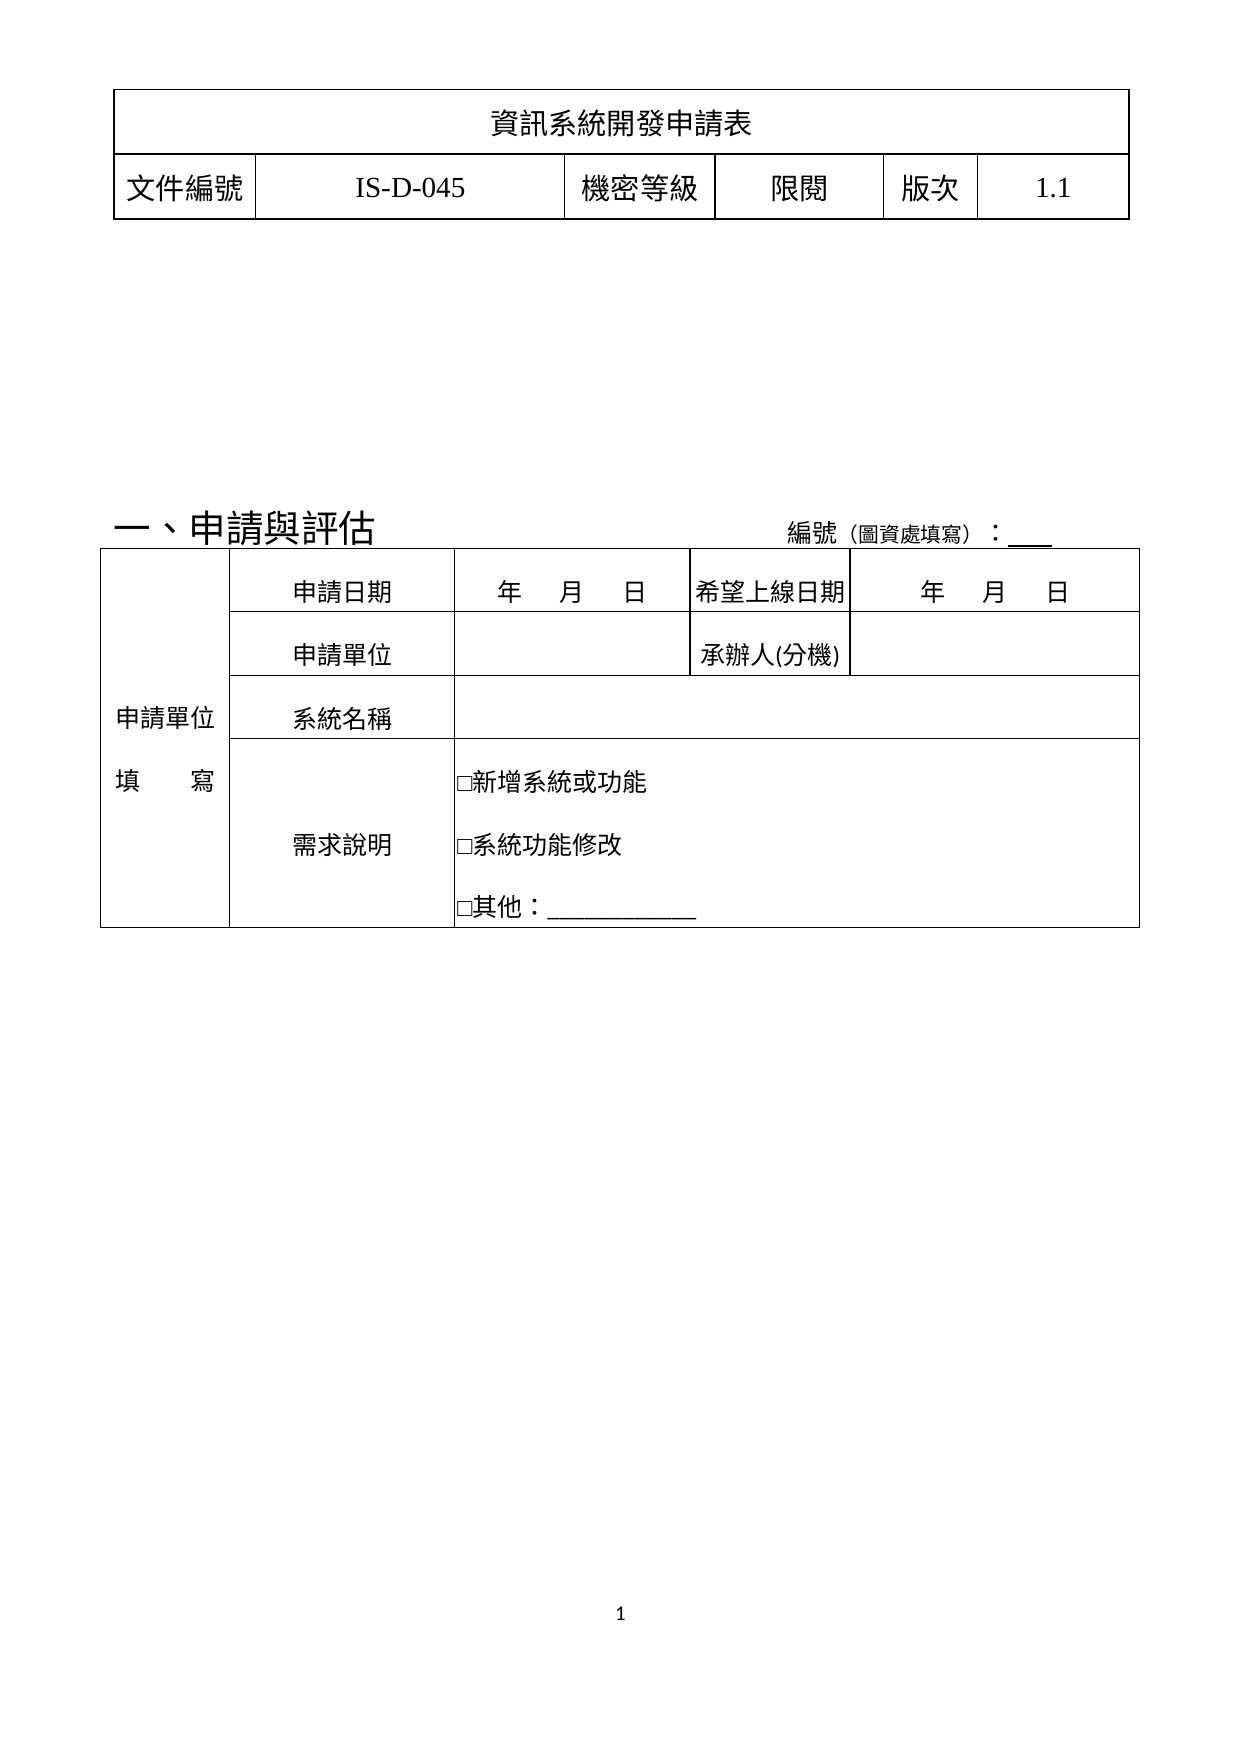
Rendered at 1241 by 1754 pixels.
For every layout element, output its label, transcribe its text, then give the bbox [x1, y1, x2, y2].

table_cell 申請單位 [230, 612, 454, 674]
table_cell [455, 676, 1139, 738]
table_header 申請日期 [230, 549, 454, 611]
table_cell [851, 612, 1139, 674]
table_cell 承辦人(分機) [691, 612, 849, 674]
table_cell 需求說明 [230, 739, 454, 927]
text 一、申請與評估 編號（圖資處填寫）： [114, 485, 1053, 547]
table_cell 系統名稱 [230, 676, 454, 738]
table_header 年 月 日 [455, 549, 689, 611]
table_header 申請單位 填 寫 [101, 549, 229, 927]
table_header 希望上線日期 [691, 549, 849, 611]
table_cell □新增系統或功能 □系統功能修改 □其他：____________ [455, 739, 1139, 927]
table_header 年 月 日 [851, 549, 1139, 611]
table_cell [455, 612, 689, 674]
